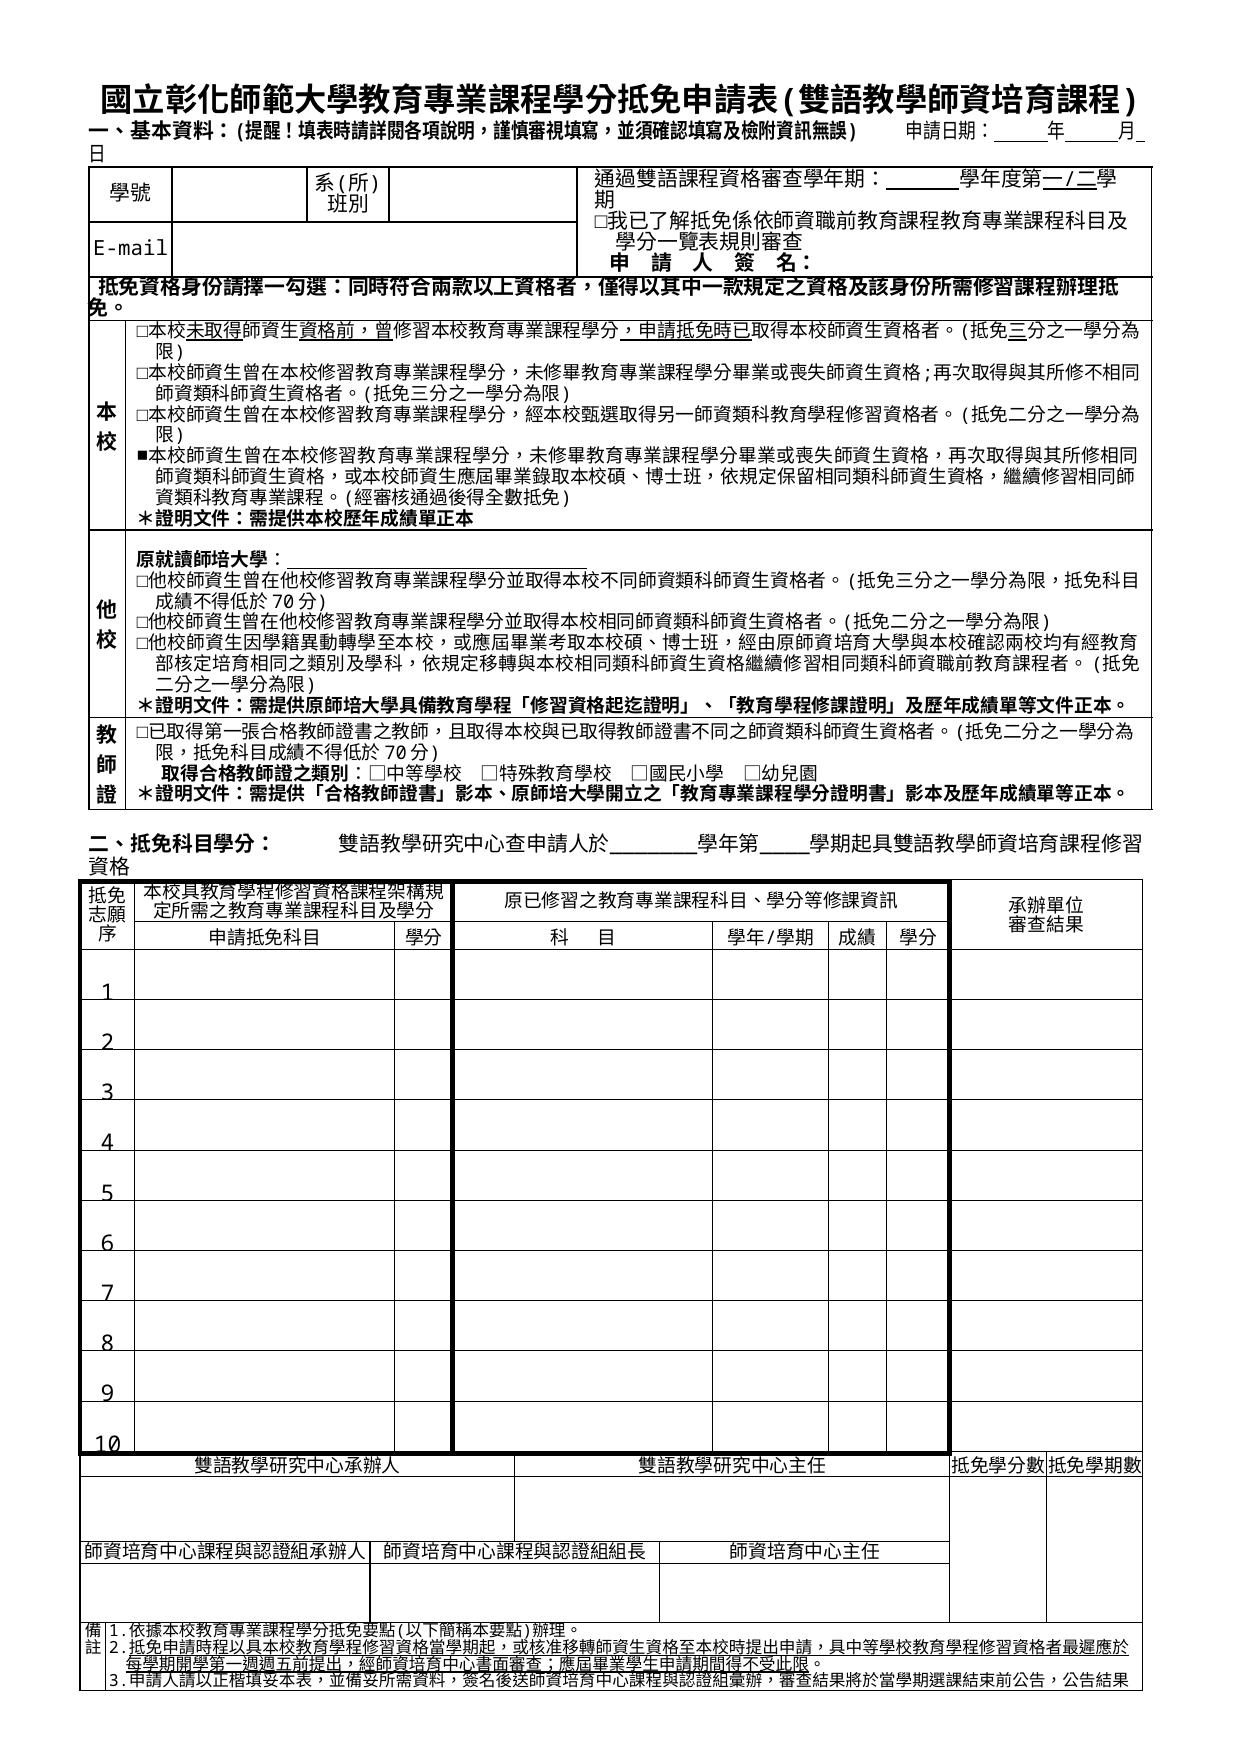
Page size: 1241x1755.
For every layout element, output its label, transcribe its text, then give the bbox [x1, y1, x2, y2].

table_cell [81, 1564, 369, 1622]
table_cell 雙語教學研究中心主任 [515, 1456, 949, 1476]
table_header 原已修習之教育專業課程科目、學分等修課資訊 [455, 884, 947, 921]
table_cell 成績 [829, 922, 886, 949]
table_header 通過雙語課程資格審查學年期： 學年度第一/二學期 □我已了解抵免係依師資職前教育課程教育專業課程科目及學分一覽表規則審查 申 請 人 簽 名： [578, 168, 1151, 276]
table_cell [455, 1151, 712, 1200]
table_cell [952, 1351, 1142, 1401]
table_cell [371, 1564, 659, 1622]
table_cell [952, 1402, 1142, 1451]
table_cell [713, 1050, 828, 1099]
table_header [390, 168, 576, 221]
table_cell 3 [82, 1050, 134, 1099]
table_cell [887, 1251, 947, 1300]
table_cell [952, 1201, 1142, 1250]
table_cell [135, 1050, 394, 1099]
table_cell [713, 950, 828, 999]
table_cell [455, 1402, 712, 1451]
table_header 學號 [90, 168, 171, 221]
table_cell 教師證 [90, 718, 125, 808]
table_cell □本校未取得師資生資格前，曾修習本校教育專業課程學分，申請抵免時已取得本校師資生資格者。(抵免三分之一學分為限) □本校師資生曾在本校修習教育專業課程學分，未修畢教育專業課程學分畢業或喪失師資生資格;再次取得與其所修不相同師資類科師資生資格者。(抵免三分之一學分為限) □本校師資生曾在本校修習教育專業課程學分，經本校甄選取得另一師資類科教育學程修習資格者。(抵免二分之一學分為限) ■本校師資生曾在本校修習教育專業課程學分，未修畢教育專業課程學分畢業或喪失師資生資格，再次取得與其所修相同師資類科師資生資格，或本校師資生應屆畢業錄取本校碩、博士班，依規定保留相同類科師資生資格，繼續修習相同師資類科教育專業課程。(經審核通過後得全數抵免) ＊證明文件：需提供本校歷年成績單正本 [126, 321, 1151, 529]
table_header 系(所) 班別 [308, 168, 388, 221]
table_cell 學分 [395, 922, 450, 949]
table_cell [395, 950, 450, 999]
table_cell [395, 1351, 450, 1401]
table_cell [395, 1000, 450, 1049]
table_cell 師資培育中心課程與認證組組長 [371, 1542, 659, 1563]
table_cell [455, 1351, 712, 1401]
table_cell 8 [82, 1301, 134, 1350]
table_cell [829, 1050, 886, 1099]
table_cell [395, 1251, 450, 1300]
table_cell [887, 1201, 947, 1250]
table_cell 申請抵免科目 [135, 922, 394, 949]
table_cell 抵免資格身份請擇一勾選：同時符合兩款以上資格者，僅得以其中一款規定之資格及該身份所需修習課程辦理抵免。 [90, 278, 1151, 319]
table_cell [713, 1351, 828, 1401]
table_cell [395, 1301, 450, 1350]
table_cell [713, 1100, 828, 1149]
table_cell 6 [82, 1201, 134, 1250]
table_cell [952, 1100, 1142, 1149]
table_cell [455, 1301, 712, 1350]
table_cell E-mail [90, 223, 171, 276]
table_cell 備 註 [81, 1623, 105, 1690]
table_cell [455, 1050, 712, 1099]
table_cell [952, 950, 1142, 999]
table_cell [829, 1251, 886, 1300]
table_header 抵免志願序 [82, 884, 134, 949]
table_cell [81, 1477, 514, 1541]
table_header [173, 168, 306, 221]
text 國立彰化師範大學教育專業課程學分抵免申請表(雙語教學師資培育課程) [89, 73, 1152, 120]
table_cell [455, 1201, 712, 1250]
table_cell [713, 1201, 828, 1250]
table_cell [395, 1402, 450, 1451]
table_cell 本校 [90, 321, 125, 529]
table_cell [713, 1301, 828, 1350]
table_cell 原就讀師培大學： □他校師資生曾在他校修習教育專業課程學分並取得本校不同師資類科師資生資格者。(抵免三分之一學分為限，抵免科目成績不得低於70分) □他校師資生曾在他校修習教育專業課程學分並取得本校相同師資類科師資生資格者。(抵免二分之一學分為限) □他校師資生因學籍異動轉學至本校，或應屆畢業考取本校碩、博士班，經由原師資培育大學與本校確認兩校均有經教育部核定培育相同之類別及學科，依規定移轉與本校相同類科師資生資格繼續修習相同類科師資職前教育課程者。(抵免二分之一學分為限) ＊證明文件：需提供原師培大學具備教育學程「修習資格起迄證明」、「教育學程修課證明」及歷年成績單等文件正本。 [126, 531, 1151, 716]
table_cell 1.依據本校教育專業課程學分抵免要點(以下簡稱本要點)辦理。 2.抵免申請時程以具本校教育學程修習資格當學期起，或核准移轉師資生資格至本校時提出申請，具中等學校教育學程修習資格者最遲應於每學期開學第一週週五前提出，經師資培育中心書面審查；應屆畢業學生申請期間得不受此限。 3.申請人請以正楷填妥本表，並備妥所需資料，簽名後送師資培育中心課程與認證組彙辦，審查結果將於當學期選課結束前公告，公告結果 [106, 1623, 1142, 1690]
table_cell [135, 1251, 394, 1300]
table_cell [829, 1301, 886, 1350]
table_cell [135, 950, 394, 999]
table_cell [135, 1100, 394, 1149]
table_cell 抵免學分數 [950, 1452, 1046, 1476]
table_header 承辦單位 審查結果 [952, 880, 1142, 949]
text 二、抵免科目學分： 雙語教學研究中心查申請人於_______學年第____學期起具雙語教學師資培育課程修習資格 [89, 833, 1152, 879]
table_cell 抵免學期數 [1047, 1452, 1142, 1476]
table_cell [455, 1251, 712, 1300]
table_cell [829, 1351, 886, 1401]
table_cell 10 [82, 1402, 134, 1451]
table_cell [829, 1201, 886, 1250]
table_cell 他校 [90, 531, 125, 716]
table_cell [1047, 1477, 1142, 1622]
table_cell 科 目 [455, 922, 712, 949]
table_cell [887, 1100, 947, 1149]
table_cell [395, 1100, 450, 1149]
table_cell [395, 1050, 450, 1099]
table_cell 雙語教學研究中心承辦人 [81, 1456, 514, 1476]
table_cell [660, 1564, 949, 1622]
table_cell [135, 1301, 394, 1350]
table_cell [135, 1151, 394, 1200]
table_cell [887, 1050, 947, 1099]
table_cell 7 [82, 1251, 134, 1300]
table_cell [887, 1402, 947, 1451]
table_cell [455, 950, 712, 999]
table_cell 2 [82, 1000, 134, 1049]
table_cell [887, 1000, 947, 1049]
table_cell 師資培育中心課程與認證組承辦人 [81, 1542, 369, 1563]
table_cell [887, 950, 947, 999]
table_cell [887, 1301, 947, 1350]
table_cell [135, 1201, 394, 1250]
table_cell [395, 1151, 450, 1200]
table_cell [135, 1402, 394, 1451]
table_cell [135, 1000, 394, 1049]
table_cell [515, 1477, 949, 1541]
table_cell □已取得第一張合格教師證書之教師，且取得本校與已取得教師證書不同之師資類科師資生資格者。(抵免二分之一學分為限，抵免科目成績不得低於70分) 取得合格教師證之類別：□中等學校 □特殊教育學校 □國民小學 □幼兒園 ＊證明文件：需提供「合格教師證書」影本、原師培大學開立之「教育專業課程學分證明書」影本及歷年成績單等正本。 [126, 718, 1151, 808]
table_cell [950, 1477, 1046, 1622]
table_cell [887, 1151, 947, 1200]
table_cell [952, 1251, 1142, 1300]
table_cell [952, 1050, 1142, 1099]
table_cell [455, 1000, 712, 1049]
table_cell [952, 1151, 1142, 1200]
table_cell 學年/學期 [713, 922, 828, 949]
table_cell 學分 [887, 922, 947, 949]
table_cell 9 [82, 1351, 134, 1401]
table_cell 4 [82, 1100, 134, 1149]
table_cell [829, 950, 886, 999]
table_cell [713, 1000, 828, 1049]
text 一、基本資料：(提醒！填表時請詳閱各項說明，謹慎審視填寫，並須確認填寫及檢附資訊無誤) 申請日期： 年 月 日 [89, 120, 1152, 166]
table_cell 1 [82, 950, 134, 999]
table_cell [887, 1351, 947, 1401]
table_cell [829, 1000, 886, 1049]
table_cell 師資培育中心主任 [660, 1542, 949, 1563]
table_cell [713, 1251, 828, 1300]
table_cell [713, 1151, 828, 1200]
table_cell [952, 1000, 1142, 1049]
table_cell [395, 1201, 450, 1250]
table_cell [135, 1351, 394, 1401]
table_cell [713, 1402, 828, 1451]
table_header 本校具教育學程修習資格課程架構規定所需之教育專業課程科目及學分 [135, 884, 450, 921]
table_cell [455, 1100, 712, 1149]
table_cell [173, 223, 576, 276]
table_cell [829, 1151, 886, 1200]
table_cell [829, 1100, 886, 1149]
table_cell [829, 1402, 886, 1451]
table_cell 5 [82, 1151, 134, 1200]
table_cell [952, 1301, 1142, 1350]
